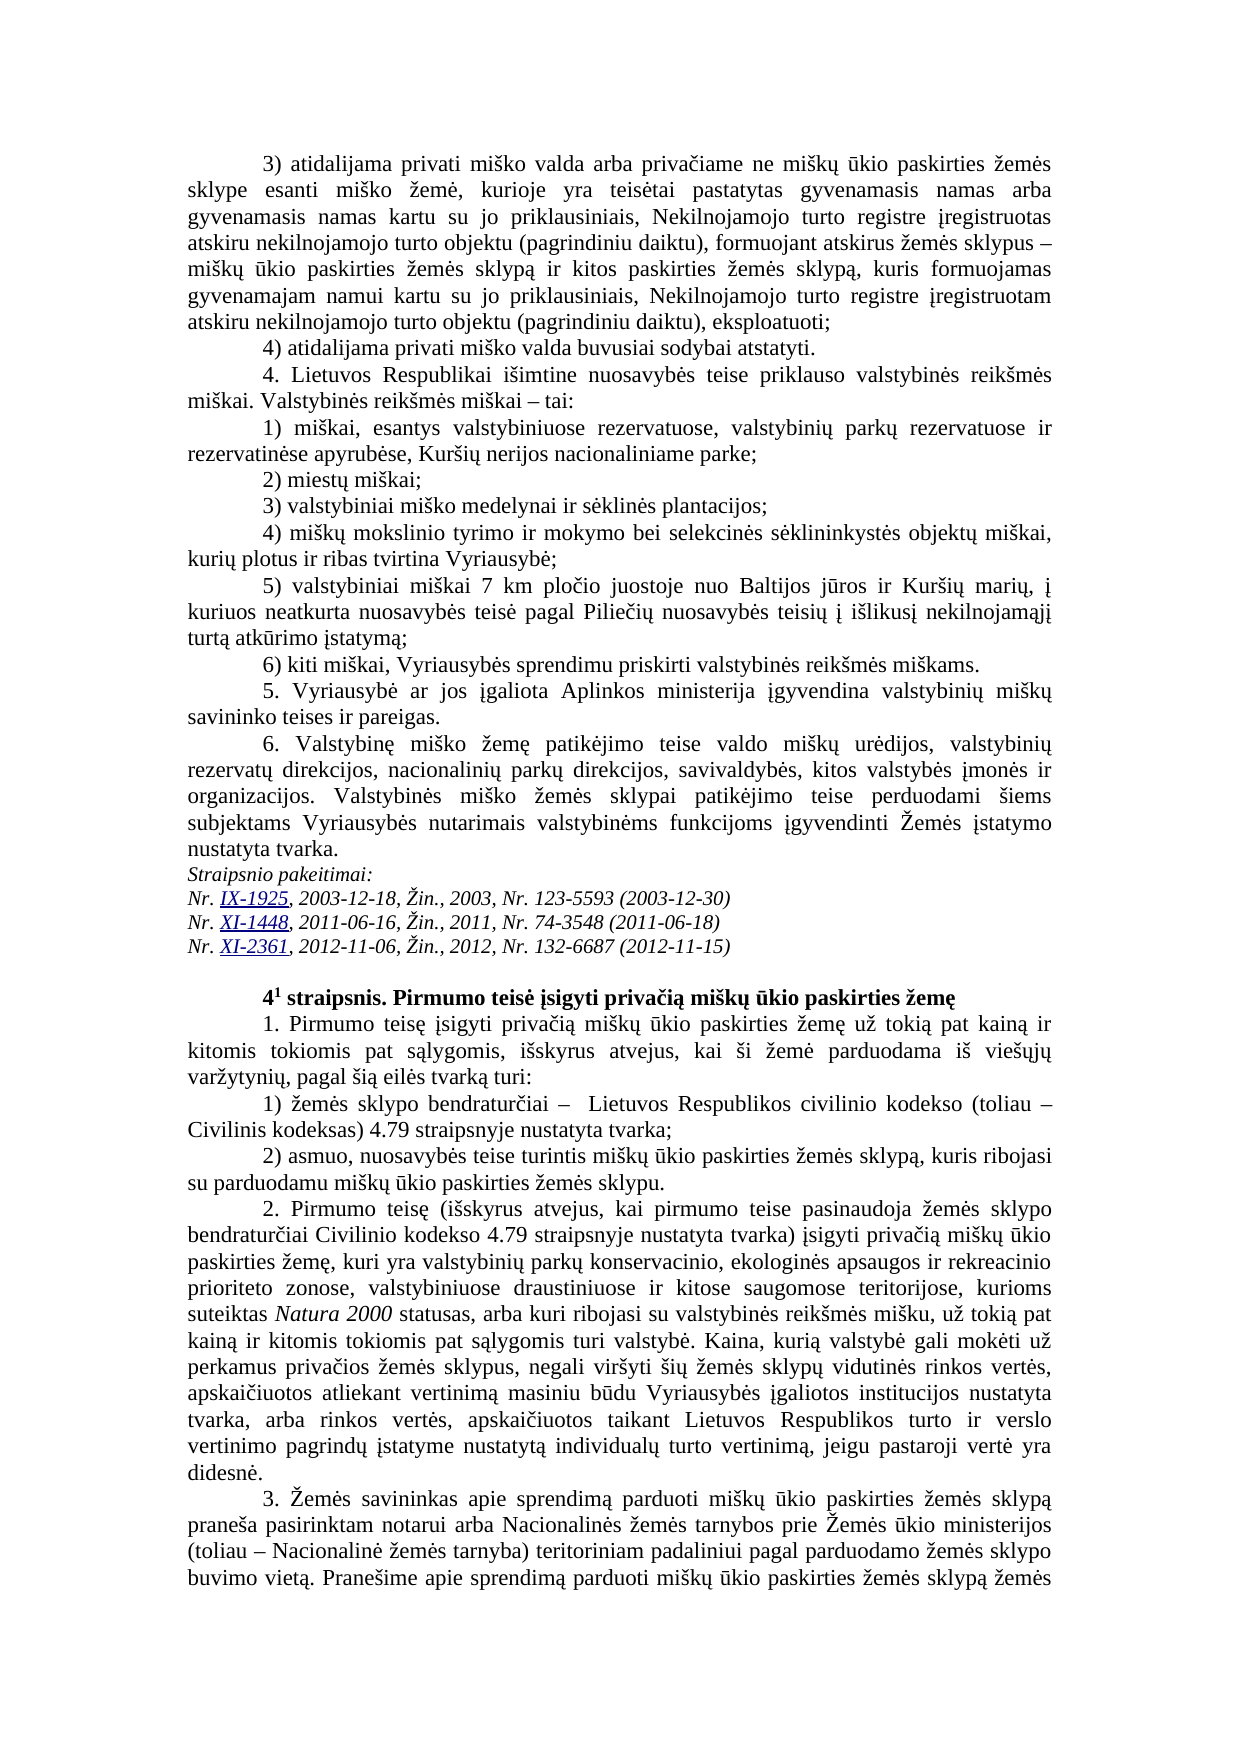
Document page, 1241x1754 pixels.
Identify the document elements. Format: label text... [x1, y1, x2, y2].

text 41 straipsnis. Pirmumo teisė įsigyti privačią miškų ūkio paskirties žemę [187, 984, 1053, 1011]
text 6) kiti miškai, Vyriausybės sprendimu priskirti valstybinės reikšmės miškams. [187, 651, 1053, 677]
text 3) atidalijama privati miško valda arba privačiame ne miškų ūkio paskirties žemės sklype esanti miško žemė, kurioje yra teisėtai pastatytas gyvenamasis namas arba gyvenamasis namas kartu su jo priklausiniais, Nekilnojamojo turto registre įregistruotas atskiru nekilnojamojo turto objektu (pagrindiniu daiktu), formuojant atskirus žemės sklypus – miškų ūkio paskirties žemės sklypą ir kitos paskirties žemės sklypą, kuris formuojamas gyvenamajam namui kartu su jo priklausiniais, Nekilnojamojo turto registre įregistruotam atskiru nekilnojamojo turto objektu (pagrindiniu daiktu), eksploatuoti; [187, 150, 1053, 334]
text 4) miškų mokslinio tyrimo ir mokymo bei selekcinės sėklininkystės objektų miškai, kurių plotus ir ribas tvirtina Vyriausybė; [187, 519, 1053, 572]
text 3. Žemės savininkas apie sprendimą parduoti miškų ūkio paskirties žemės sklypą praneša pasirinktam notarui arba Nacionalinės žemės tarnybos prie Žemės ūkio ministerijos (toliau – Nacionalinė žemės tarnyba) teritoriniam padaliniui pagal parduodamo žemės sklypo buvimo vietą. Pranešime apie sprendimą parduoti miškų ūkio paskirties žemės sklypą žemės [187, 1485, 1053, 1590]
text 1) žemės sklypo bendraturčiai – Lietuvos Respublikos civilinio kodekso (toliau – Civilinis kodeksas) 4.79 straipsnyje nustatyta tvarka; [187, 1089, 1053, 1142]
text 2) asmuo, nuosavybės teise turintis miškų ūkio paskirties žemės sklypą, kuris ribojasi su parduodamu miškų ūkio paskirties žemės sklypu. [187, 1142, 1053, 1195]
text 4) atidalijama privati miško valda buvusiai sodybai atstatyti. [187, 334, 1053, 361]
text 3) valstybiniai miško medelynai ir sėklinės plantacijos; [187, 493, 1053, 519]
text 5. Vyriausybė ar jos įgaliota Aplinkos ministerija įgyvendina valstybinių miškų savininko teises ir pareigas. [187, 677, 1053, 730]
text 1. Pirmumo teisę įsigyti privačią miškų ūkio paskirties žemę už tokią pat kainą ir kitomis tokiomis pat sąlygomis, išskyrus atvejus, kai ši žemė parduodama iš viešųjų varžytynių, pagal šią eilės tvarką turi: [187, 1011, 1053, 1089]
text 4. Lietuvos Respublikai išimtine nuosavybės teise priklauso valstybinės reikšmės miškai. Valstybinės reikšmės miškai – tai: [187, 361, 1053, 413]
text 5) valstybiniai miškai 7 km pločio juostoje nuo Baltijos jūros ir Kuršių marių, į kuriuos neatkurta nuosavybės teisė pagal Piliečių nuosavybės teisių į išlikusį nekilnojamąjį turtą atkūrimo įstatymą; [187, 572, 1053, 651]
text 2. Pirmumo teisę (išskyrus atvejus, kai pirmumo teise pasinaudoja žemės sklypo bendraturčiai Civilinio kodekso 4.79 straipsnyje nustatyta tvarka) įsigyti privačią miškų ūkio paskirties žemę, kuri yra valstybinių parkų konservacinio, ekologinės apsaugos ir rekreacinio prioriteto zonose, valstybiniuose draustiniuose ir kitose saugomose teritorijose, kurioms suteiktas Natura 2000 statusas, arba kuri ribojasi su valstybinės reikšmės mišku, už tokią pat kainą ir kitomis tokiomis pat sąlygomis turi valstybė. Kaina, kurią valstybė gali mokėti už perkamus privačios žemės sklypus, negali viršyti šių žemės sklypų vidutinės rinkos vertės, apskaičiuotos atliekant vertinimą masiniu būdu Vyriausybės įgaliotos institucijos nustatyta tvarka, arba rinkos vertės, apskaičiuotos taikant Lietuvos Respublikos turto ir verslo vertinimo pagrindų įstatyme nustatytą individualų turto vertinimą, jeigu pastaroji vertė yra didesnė. [187, 1195, 1053, 1485]
text Straipsnio pakeitimai: [187, 862, 1053, 886]
text Nr. XI-1448, 2011-06-16, Žin., 2011, Nr. 74-3548 (2011-06-18) [187, 910, 1053, 934]
text Nr. XI-2361, 2012-11-06, Žin., 2012, Nr. 132-6687 (2012-11-15) [187, 934, 1053, 958]
text 6. Valstybinę miško žemę patikėjimo teise valdo miškų urėdijos, valstybinių rezervatų direkcijos, nacionalinių parkų direkcijos, savivaldybės, kitos valstybės įmonės ir organizacijos. Valstybinės miško žemės sklypai patikėjimo teise perduodami šiems subjektams Vyriausybės nutarimais valstybinėms funkcijoms įgyvendinti Žemės įstatymo nustatyta tvarka. [187, 730, 1053, 862]
text 2) miestų miškai; [187, 466, 1053, 493]
text Nr. IX-1925, 2003-12-18, Žin., 2003, Nr. 123-5593 (2003-12-30) [187, 886, 1053, 910]
text 1) miškai, esantys valstybiniuose rezervatuose, valstybinių parkų rezervatuose ir rezervatinėse apyrubėse, Kuršių nerijos nacionaliniame parke; [187, 413, 1053, 466]
